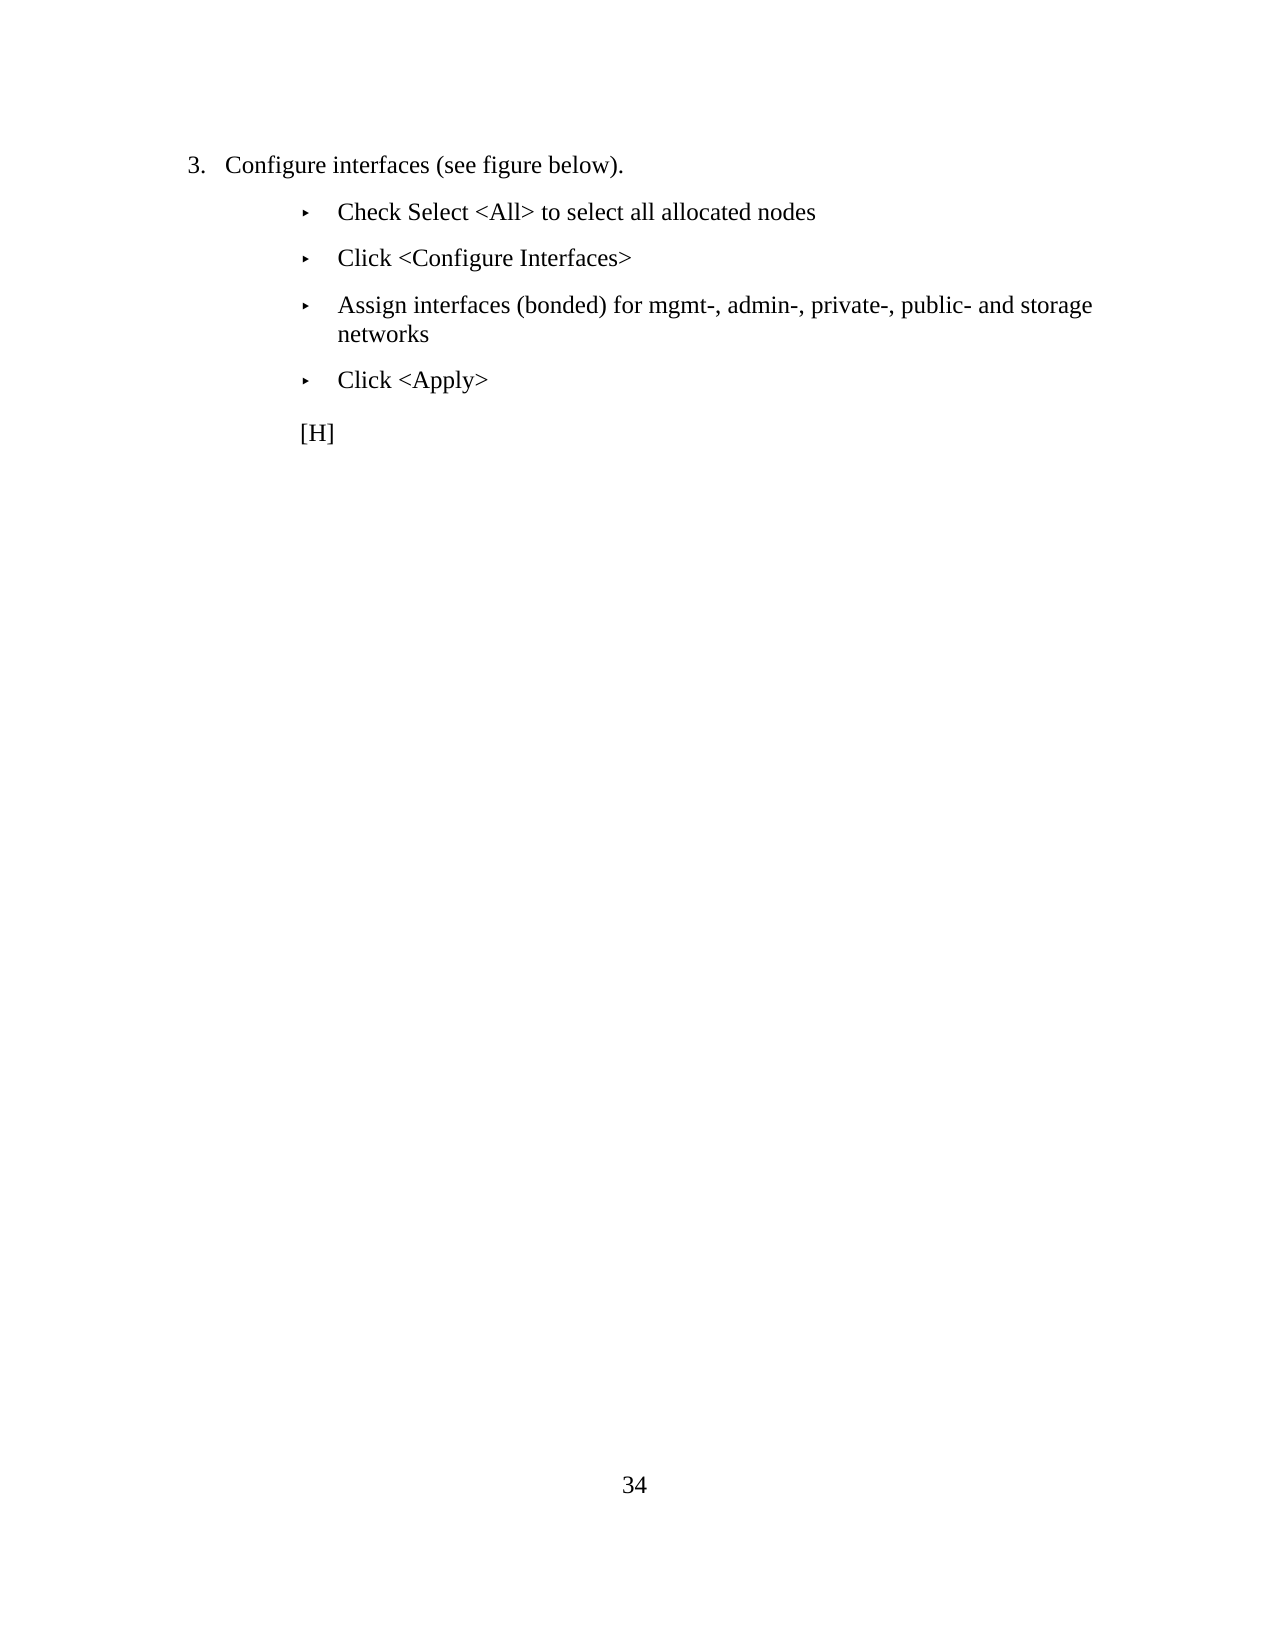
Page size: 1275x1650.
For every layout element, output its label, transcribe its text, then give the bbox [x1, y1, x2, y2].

list [H] [262, 418, 1125, 447]
list Click <Configure Interfaces> [300, 243, 1125, 272]
list Assign interfaces (bonded) for mgmt-, admin-, private-, public- and storage networks [300, 290, 1125, 347]
list Configure interfaces (see figure below). [187, 150, 1125, 179]
list Check Select <All> to select all allocated nodes [300, 197, 1125, 225]
list Click <Apply> [300, 365, 1125, 394]
